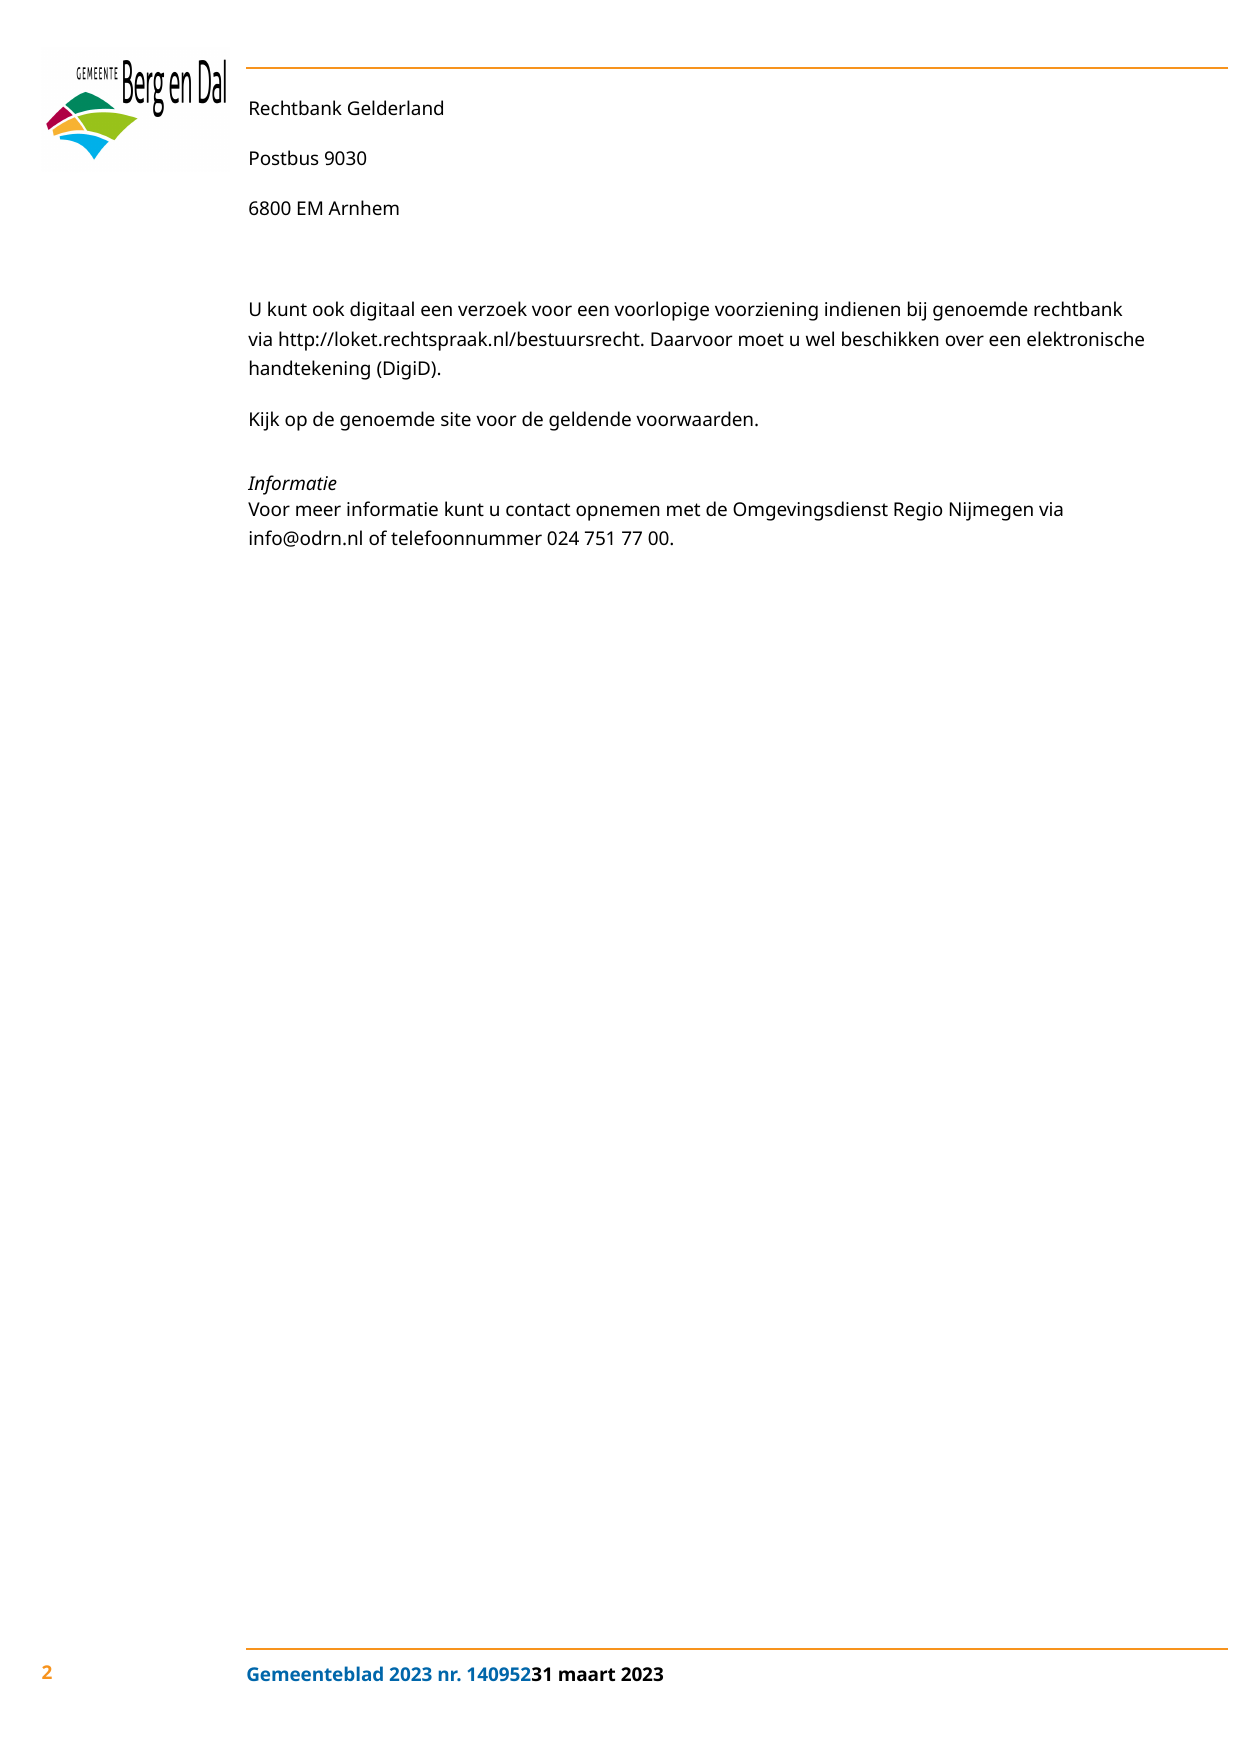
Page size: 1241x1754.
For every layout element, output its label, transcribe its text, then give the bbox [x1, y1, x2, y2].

picture [41, 47, 231, 172]
text Postbus 9030 [248, 145, 1152, 171]
text Rechtbank Gelderland [248, 95, 1152, 121]
text Informatie [248, 470, 1152, 496]
text U kunt ook digitaal een verzoek voor een voorlopige voorziening indienen bij genoemde rechtbank via http://loket.rechtspraak.nl/bestuursrecht. Daarvoor moet u wel beschikken over een elektronische handtekening (DigiD). [248, 296, 1152, 381]
text Kijk op de genoemde site voor de geldende voorwaarden. [248, 406, 1152, 432]
text Voor meer informatie kunt u contact opnemen met de Omgevingsdienst Regio Nijmegen via info@odrn.nl of telefoonnummer 024 751 77 00. [248, 496, 1152, 551]
text 6800 EM Arnhem [248, 196, 1152, 221]
